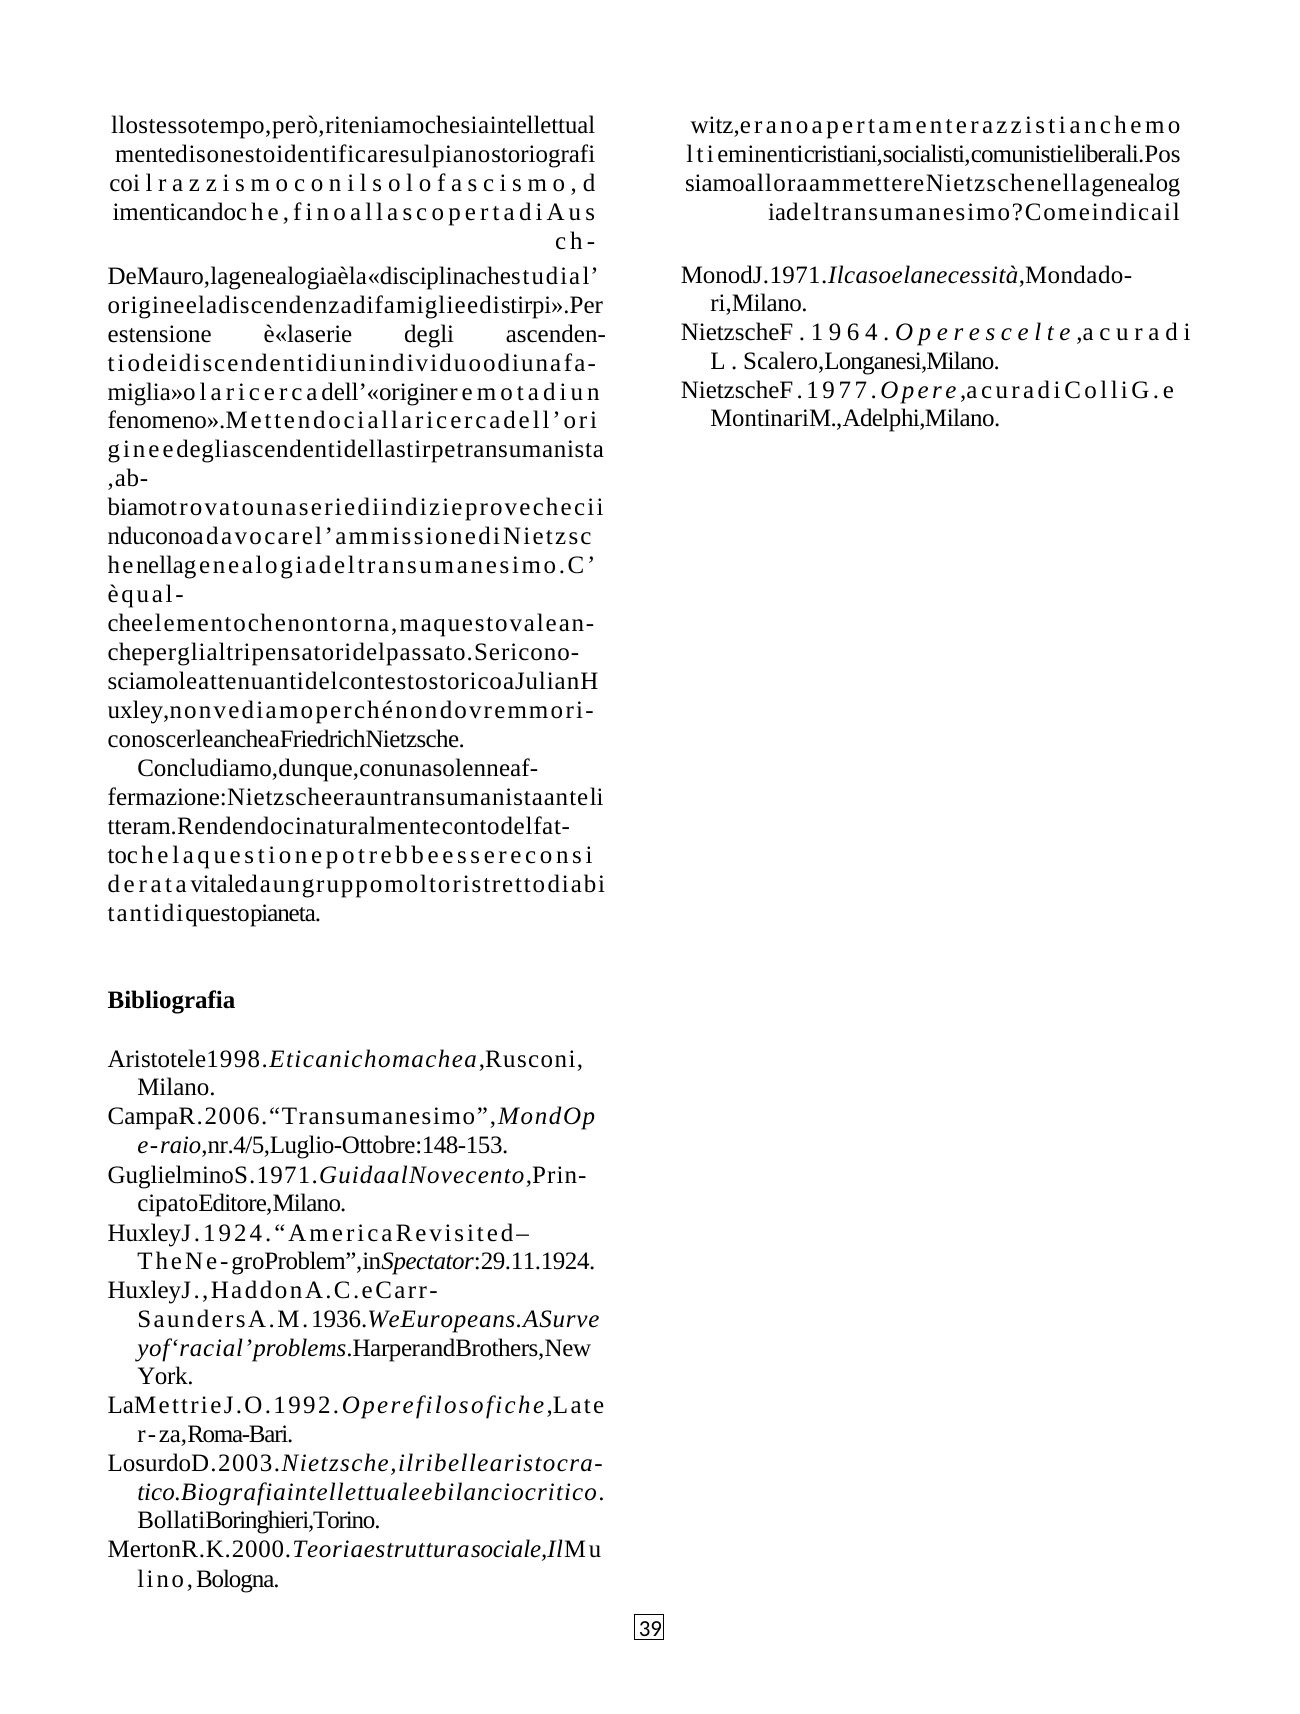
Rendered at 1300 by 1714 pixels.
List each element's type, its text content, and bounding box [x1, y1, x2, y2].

text witz,eranoapertamenterazzistianchemoltieminenticristiani,socialisti,comunistieliberali.PossiamoalloraammettereNietzschenellagenealogiadeltransumanesimo?Comeindicail [681, 110, 1180, 226]
text MonodJ.1971.Ilcasoelanecessità,Mondado-ri,Milano. [681, 261, 1191, 317]
text NietzscheF.1977.Opere,acuradiColliG.eMontinariM.,Adelphi,Milano. [681, 375, 1191, 432]
text MertonR.K.2000.Teoriaestrutturasociale,IlMulino,Bologna. [107, 1534, 606, 1592]
text DeMauro,lagenealogiaèla«disciplinachestudial’origineeladiscendenzadifamiglieedistirpi».Per estensione è«laserie degli ascenden-tiodeidiscendentidiunindividuoodiunafa-miglia»olaricercadell’«origineremotadiunfenomeno».Mettendociallaricercadell’origineedegliascendentidellastirpetransumanista,ab-biamotrovatounaseriediindizieprovecheciinduconoadavocarel’ammissionediNietzschenellagenealogiadeltransumanesimo.C’èqual-cheelementochenontorna,maquestovalean-cheperglialtripensatoridelpassato.Sericono-sciamoleattenuantidelcontestostoricoaJulianHuxley,nonvediamoperchénondovremmori-conoscerleancheaFriedrichNietzsche. [107, 261, 606, 753]
text NietzscheF.1964.Operescelte,acuradiL.Scalero,Longanesi,Milano. [681, 318, 1191, 375]
text LosurdoD.2003.Nietzsche,ilribellearistocra-tico.Biografiaintellettualeebilanciocritico.BollatiBoringhieri,Torino. [107, 1448, 606, 1534]
text HuxleyJ.1924.“AmericaRevisited–TheNe-groProblem”,inSpectator:29.11.1924. [107, 1218, 606, 1275]
text CampaR.2006.“Transumanesimo”,MondOpe-raio,nr.4/5,Luglio-Ottobre:148-153. [107, 1101, 606, 1159]
text GuglielminoS.1971.GuidaalNovecento,Prin-cipatoEditore,Milano. [107, 1160, 606, 1217]
text Aristotele1998.Eticanichomachea,Rusconi,Milano. [107, 1044, 606, 1101]
text Concludiamo,dunque,conunasolenneaf-fermazione:Nietzscheerauntransumanistaantelitteram.Rendendocinaturalmentecontodelfat-tochelaquestionepotrebbeessereconsideratavitaledaungruppomoltoristrettodiabitantidiquestopianeta. [107, 753, 606, 927]
text llostessotempo,però,riteniamochesiaintellettualmentedisonestoidentificaresulpianostoriograficoilrazzismoconilsolofascismo,dimenticandoche,finoallascopertadiAusch- [107, 110, 595, 255]
text HuxleyJ.,HaddonA.C.eCarr-SaundersA.M.1936.WeEuropeans.ASurveyof‘racial’problems.HarperandBrothers,NewYork. [107, 1275, 606, 1390]
subtitle Bibliografia [107, 985, 606, 1014]
text LaMettrieJ.O.1992.Operefilosofiche,Later-za,Roma-Bari. [107, 1391, 606, 1448]
